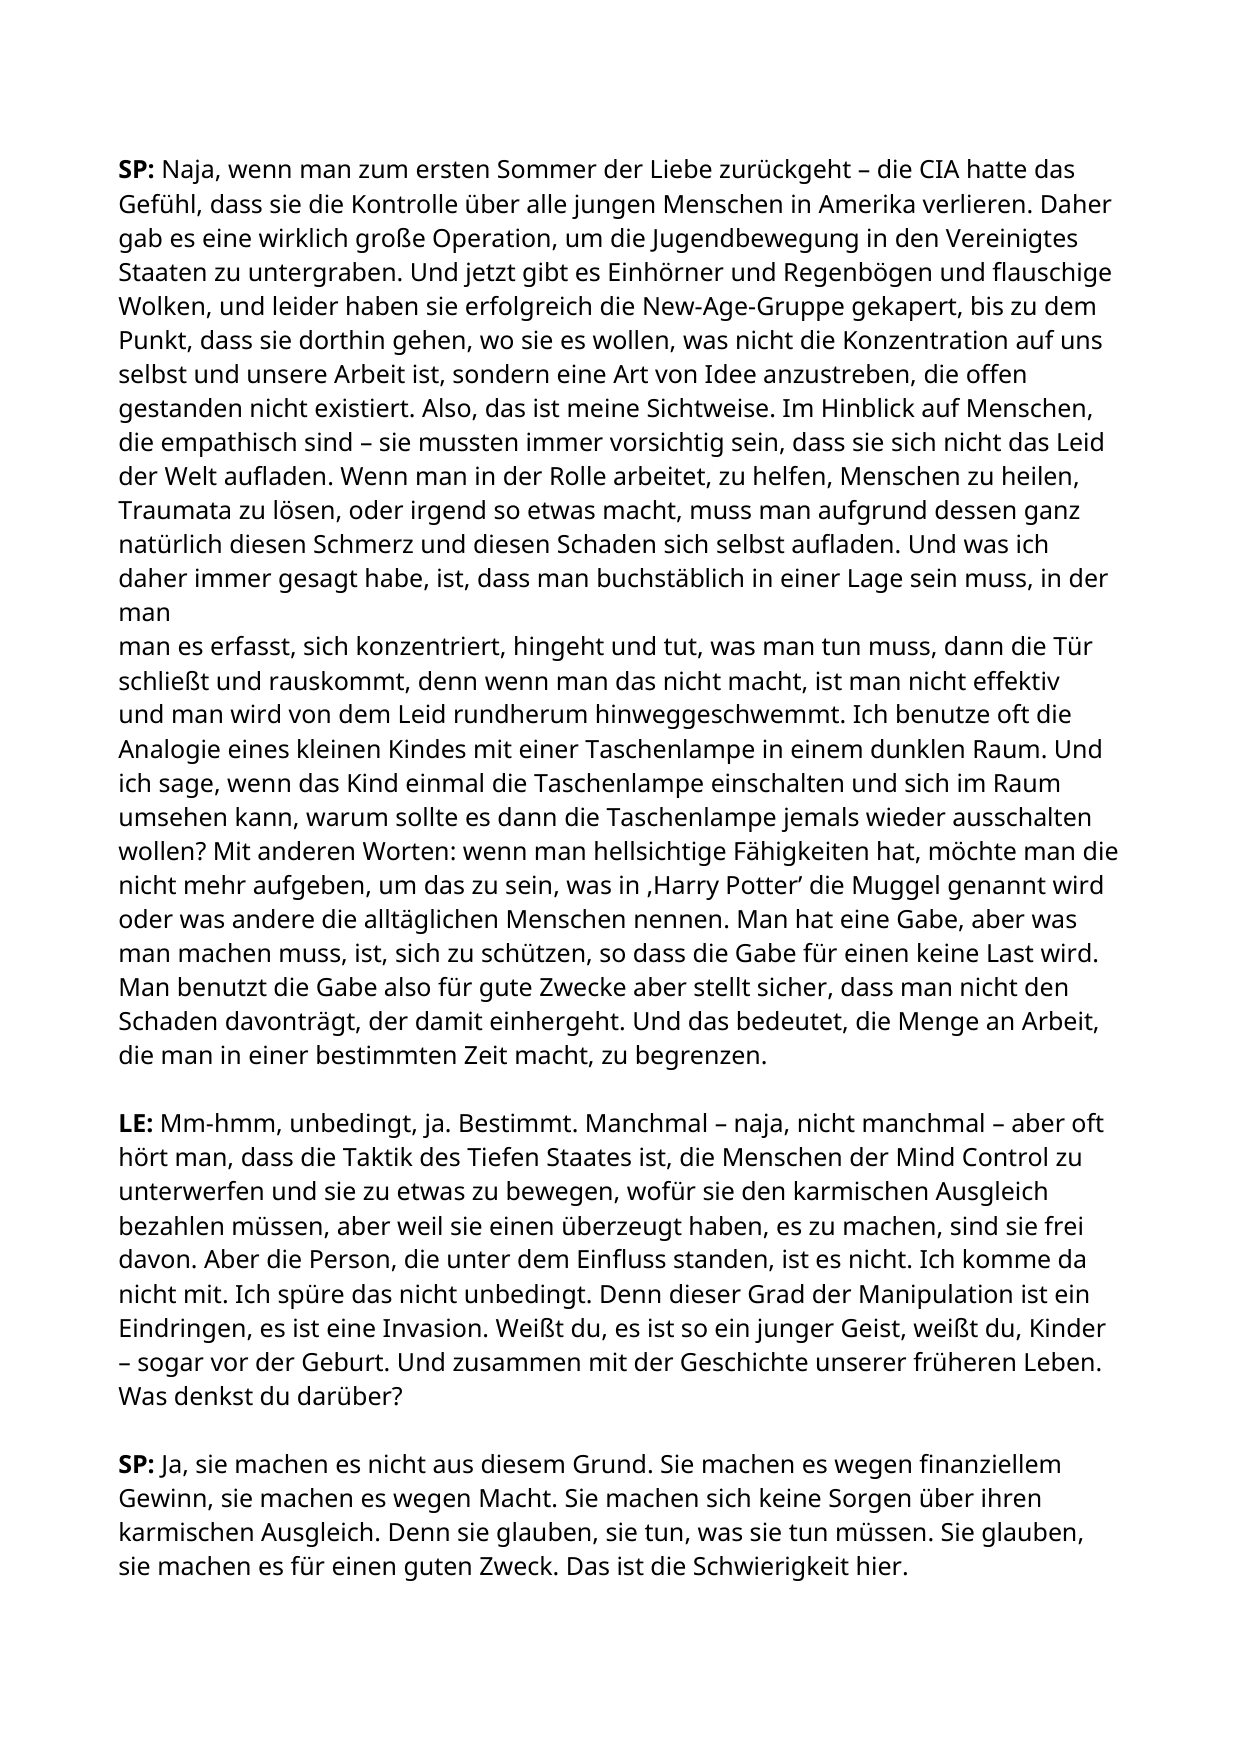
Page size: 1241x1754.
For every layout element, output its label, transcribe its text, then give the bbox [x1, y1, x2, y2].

text man es erfasst, sich konzentriert, hingeht und tut, was man tun muss, dann die Tür schließt und rauskommt, denn wenn man das nicht macht, ist man nicht effektiv [118, 629, 1122, 697]
text SP: Naja, wenn man zum ersten Sommer der Liebe zurückgeht – die CIA hatte das Gefühl, dass sie die Kontrolle über alle jungen Menschen in Amerika verlieren. Daher gab es eine wirklich große Operation, um die Jugendbewegung in den Vereinigtes Staaten zu untergraben. Und jetzt gibt es Einhörner und Regenbögen und flauschige Wolken, und leider haben sie erfolgreich die New-Age-Gruppe gekapert, bis zu dem Punkt, dass sie dorthin gehen, wo sie es wollen, was nicht die Konzentration auf uns selbst und unsere Arbeit ist, sondern eine Art von Idee anzustreben, die offen gestanden nicht existiert. Also, das ist meine Sichtweise. Im Hinblick auf Menschen, die empathisch sind – sie mussten immer vorsichtig sein, dass sie sich nicht das Leid der Welt aufladen. Wenn man in der Rolle arbeitet, zu helfen, Menschen zu heilen, Traumata zu lösen, oder irgend so etwas macht, muss man aufgrund dessen ganz natürlich diesen Schmerz und diesen Schaden sich selbst aufladen. Und was ich daher immer gesagt habe, ist, dass man buchstäblich in einer Lage sein muss, in der man [118, 152, 1122, 629]
text SP: Ja, sie machen es nicht aus diesem Grund. Sie machen es wegen finanziellem Gewinn, sie machen es wegen Macht. Sie machen sich keine Sorgen über ihren karmischen Ausgleich. Denn sie glauben, sie tun, was sie tun müssen. Sie glauben, sie machen es für einen guten Zweck. Das ist die Schwierigkeit hier. [118, 1447, 1122, 1583]
text LE: Mm-hmm, unbedingt, ja. Bestimmt. Manchmal – naja, nicht manchmal – aber oft hört man, dass die Taktik des Tiefen Staates ist, die Menschen der Mind Control zu unterwerfen und sie zu etwas zu bewegen, wofür sie den karmischen Ausgleich bezahlen müssen, aber weil sie einen überzeugt haben, es zu machen, sind sie frei davon. Aber die Person, die unter dem Einfluss standen, ist es nicht. Ich komme da nicht mit. Ich spüre das nicht unbedingt. Denn dieser Grad der Manipulation ist ein Eindringen, es ist eine Invasion. Weißt du, es ist so ein junger Geist, weißt du, Kinder – sogar vor der Geburt. Und zusammen mit der Geschichte unserer früheren Leben. Was denkst du darüber? [118, 1106, 1122, 1412]
text und man wird von dem Leid rundherum hinweggeschwemmt. Ich benutze oft die Analogie eines kleinen Kindes mit einer Taschenlampe in einem dunklen Raum. Und ich sage, wenn das Kind einmal die Taschenlampe einschalten und sich im Raum umsehen kann, warum sollte es dann die Taschenlampe jemals wieder ausschalten wollen? Mit anderen Worten: wenn man hellsichtige Fähigkeiten hat, möchte man die nicht mehr aufgeben, um das zu sein, was in ‚Harry Potter’ die Muggel genannt wird oder was andere die alltäglichen Menschen nennen. Man hat eine Gabe, aber was man machen muss, ist, sich zu schützen, so dass die Gabe für einen keine Last wird. Man benutzt die Gabe also für gute Zwecke aber stellt sicher, dass man nicht den Schaden davonträgt, der damit einhergeht. Und das bedeutet, die Menge an Arbeit, die man in einer bestimmten Zeit macht, zu begrenzen. [118, 697, 1122, 1072]
